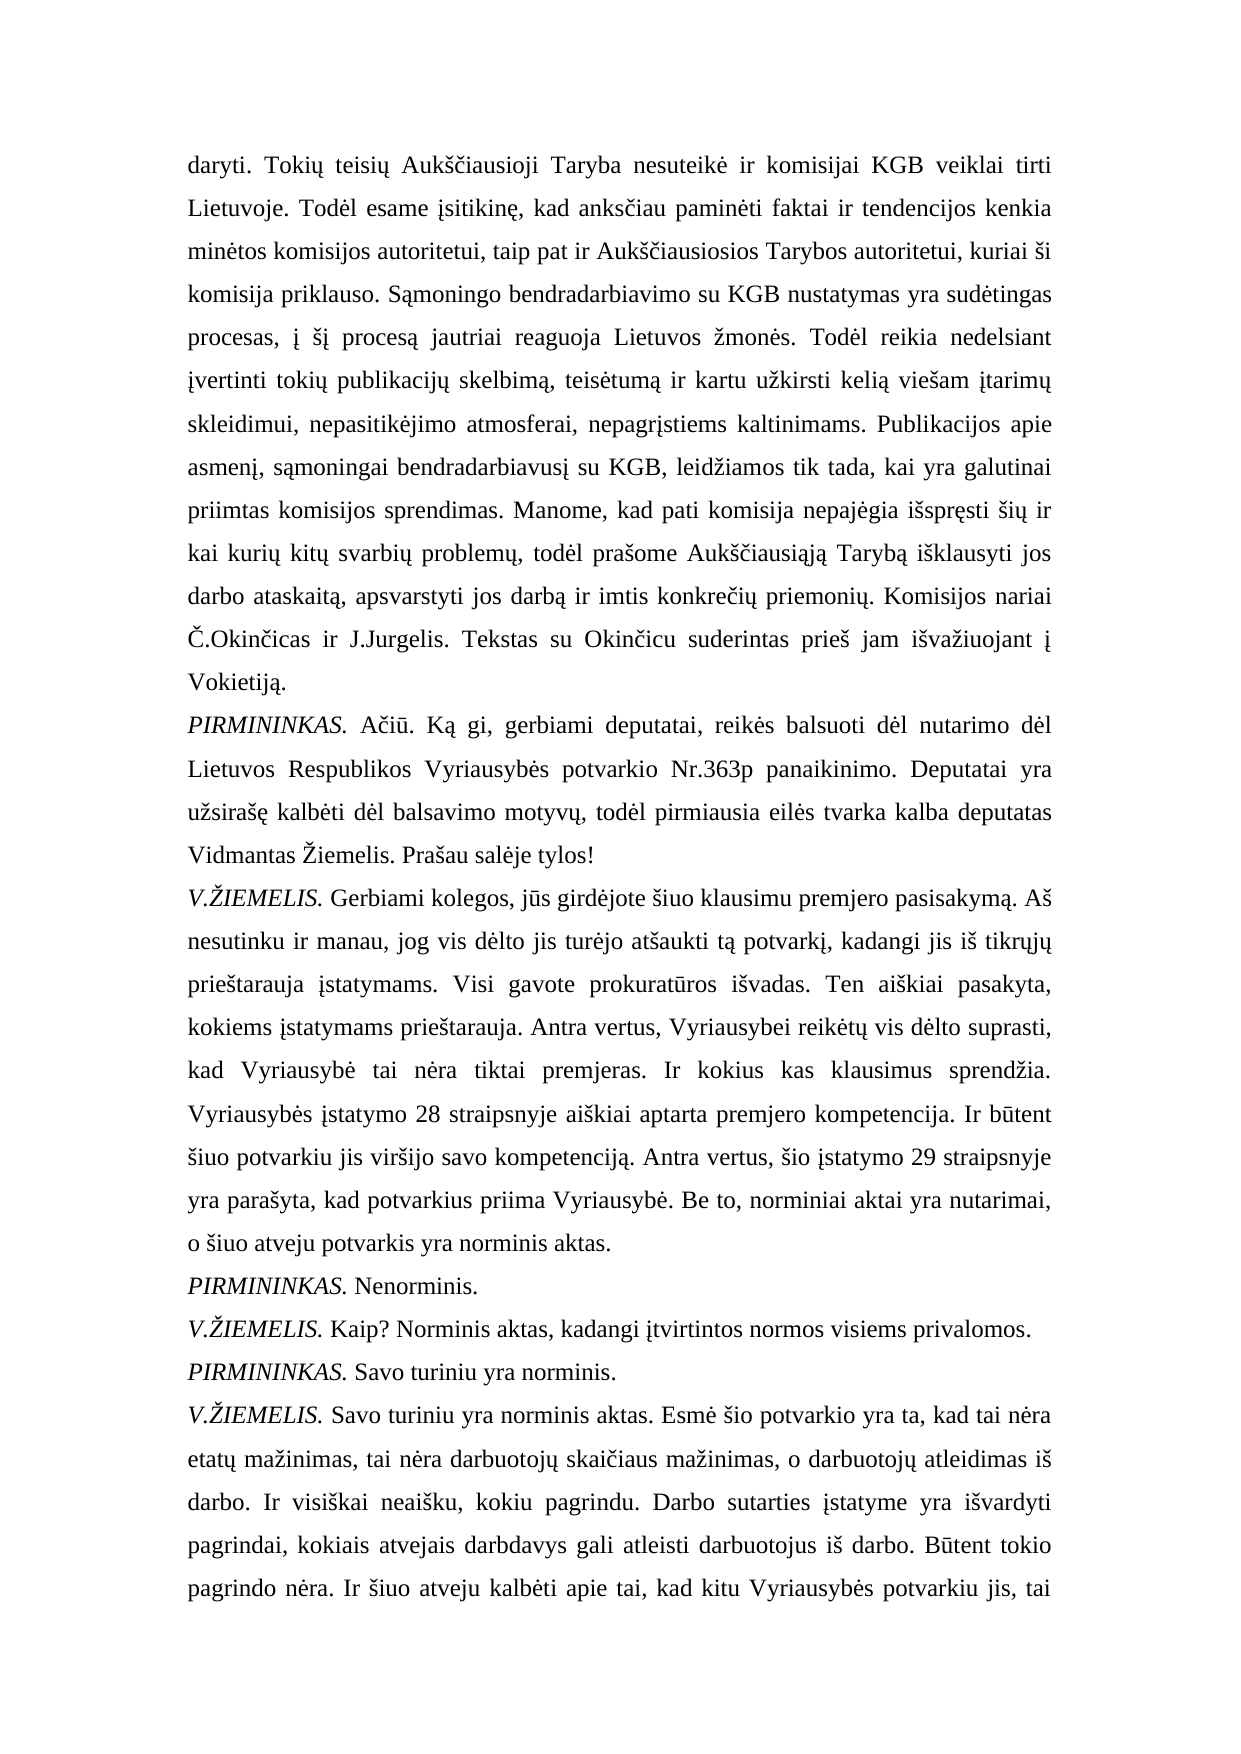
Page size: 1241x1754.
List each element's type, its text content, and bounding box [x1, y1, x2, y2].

text V.ŽIEMELIS. Savo turiniu yra norminis aktas. Esmė šio potvarkio yra ta, kad tai nėra etatų mažinimas, tai nėra darbuotojų skaičiaus mažinimas, o darbuotojų atleidimas iš darbo. Ir visiškai neaišku, kokiu pagrindu. Darbo sutarties įstatyme yra išvardyti pagrindai, kokiais atvejais darbdavys gali atleisti darbuotojus iš darbo. Būtent tokio pagrindo nėra. Ir šiuo atveju kalbėti apie tai, kad kitu Vyriausybės potvarkiu jis, tai [187, 1401, 1053, 1602]
text V.ŽIEMELIS. Kaip? Norminis aktas, kadangi įtvirtintos normos visiems privalomos. [187, 1314, 1053, 1343]
text PIRMININKAS. Savo turiniu yra norminis. [187, 1357, 1053, 1386]
text V.ŽIEMELIS. Gerbiami kolegos, jūs girdėjote šiuo klausimu premjero pasisakymą. Aš nesutinku ir manau, jog vis dėlto jis turėjo atšaukti tą potvarkį, kadangi jis iš tikrųjų prieštarauja įstatymams. Visi gavote prokuratūros išvadas. Ten aiškiai pasakyta, kokiems įstatymams prieštarauja. Antra vertus, Vyriausybei reikėtų vis dėlto suprasti, kad Vyriausybė tai nėra tiktai premjeras. Ir kokius kas klausimus sprendžia. Vyriausybės įstatymo 28 straipsnyje aiškiai aptarta premjero kompetencija. Ir būtent šiuo potvarkiu jis viršijo savo kompetenciją. Antra vertus, šio įstatymo 29 straipsnyje yra parašyta, kad potvarkius priima Vyriausybė. Be to, norminiai aktai yra nutarimai, o šiuo atveju potvarkis yra norminis aktas. [187, 883, 1053, 1257]
text PIRMININKAS. Ačiū. Ką gi, gerbiami deputatai, reikės balsuoti dėl nutarimo dėl Lietuvos Respublikos Vyriausybės potvarkio Nr.363p panaikinimo. Deputatai yra užsirašę kalbėti dėl balsavimo motyvų, todėl pirmiausia eilės tvarka kalba deputatas Vidmantas Žiemelis. Prašau salėje tylos! [187, 711, 1053, 869]
text PIRMININKAS. Nenorminis. [187, 1271, 1053, 1300]
text daryti. Tokių teisių Aukščiausioji Taryba nesuteikė ir komisijai KGB veiklai tirti Lietuvoje. Todėl esame įsitikinę, kad anksčiau paminėti faktai ir tendencijos kenkia minėtos komisijos autoritetui, taip pat ir Aukščiausiosios Tarybos autoritetui, kuriai ši komisija priklauso. Sąmoningo bendradarbiavimo su KGB nustatymas yra sudėtingas procesas, į šį procesą jautriai reaguoja Lietuvos žmonės. Todėl reikia nedelsiant įvertinti tokių publikacijų skelbimą, teisėtumą ir kartu užkirsti kelią viešam įtarimų skleidimui, nepasitikėjimo atmosferai, nepagrįstiems kaltinimams. Publikacijos apie asmenį, sąmoningai bendradarbiavusį su KGB, leidžiamos tik tada, kai yra galutinai priimtas komisijos sprendimas. Manome, kad pati komisija nepajėgia išspręsti šių ir kai kurių kitų svarbių problemų, todėl prašome Aukščiausiąją Tarybą išklausyti jos darbo ataskaitą, apsvarstyti jos darbą ir imtis konkrečių priemonių. Komisijos nariai Č.Okinčicas ir J.Jurgelis. Tekstas su Okinčicu suderintas prieš jam išvažiuojant į Vokietiją. [187, 150, 1053, 696]
